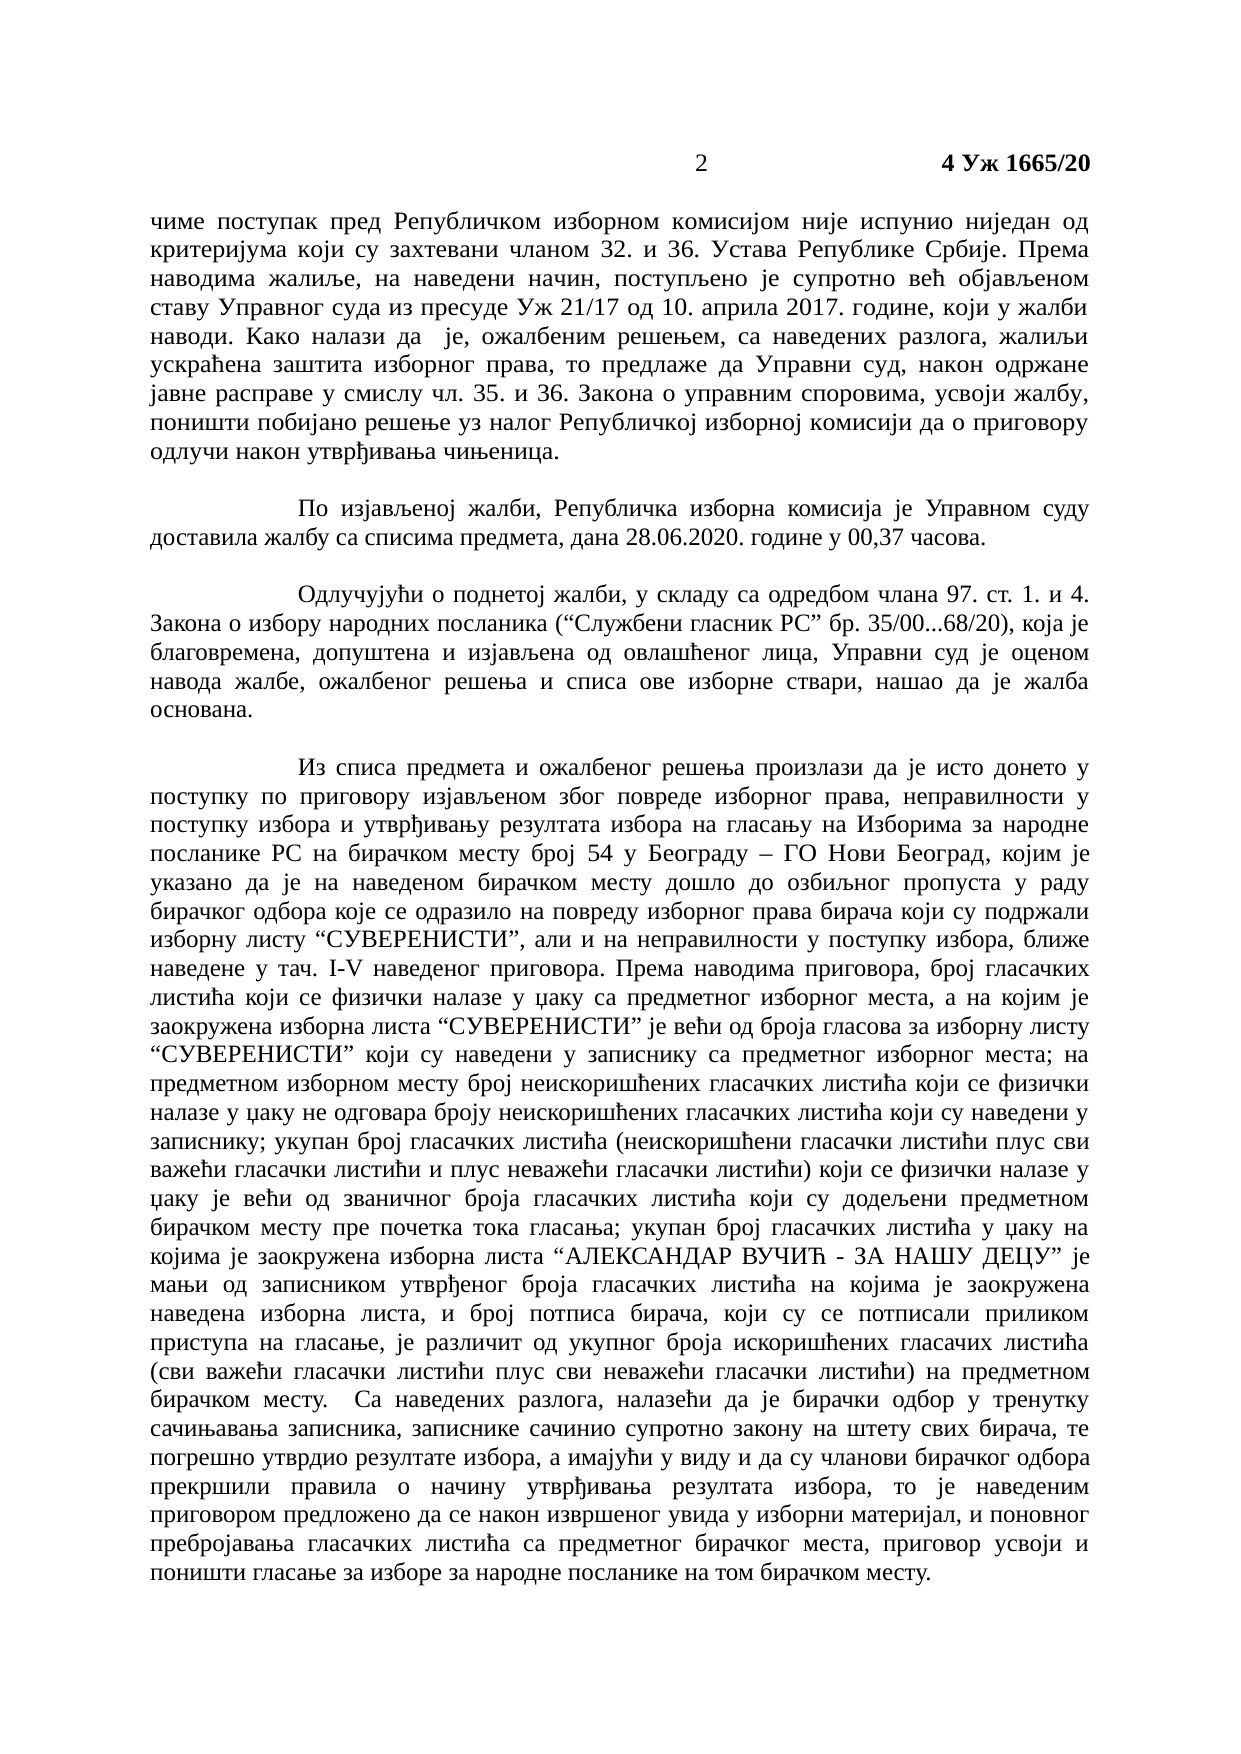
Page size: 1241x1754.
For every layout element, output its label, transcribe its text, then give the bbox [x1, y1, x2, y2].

text Из списа предмета и ожалбеног решења произлази да је исто донето у поступку по приговору изјављеном због повреде изборног права, неправилности у поступку избора и утврђивању резултата избора на гласању на Изборима за народне посланике РС на бирачком месту број 54 у Београду – ГО Нови Београд, којим је указано да је на наведеном бирачком месту дошло до озбиљног пропуста у раду бирачког одбора које се одразило на повреду изборног права бирача који су подржали изборну листу “СУВЕРЕНИСТИ”, али и на неправилности у поступку избора, ближе наведене у тач. I-V наведеног приговора. Према наводима приговора, број гласачких листића који се физички налазе у џаку са предметног изборног места, а на којим је заокружена изборна листа “СУВЕРЕНИСТИ” је већи од броја гласова за изборну листу “СУВЕРЕНИСТИ” који су наведени у записнику са предметног изборног места; на предметном изборном месту број неискоришћених гласачких листића који се физички налазе у џаку не одговара броју неискоришћених гласачких листића који су наведени у записнику; укупан број гласачких листића (неискоришћени гласачки листићи плус сви важећи гласачки листићи и плус неважећи гласачки листићи) који се физички налазе у џаку је већи од званичног броја гласачких листића који су додељени предметном бирачком месту пре почетка тока гласања; укупан број гласачких листића у џаку на којима је заокружена изборна листа “АЛЕКСАНДАР ВУЧИЋ - ЗА НАШУ ДЕЦУ” је мањи од записником утврђеног броја гласачких листића на којима је заокружена наведена изборна листа, и број потписа бирача, који су се потписали приликом приступа на гласање, је различит од укупног броја искоришћених гласачих листића (сви важећи гласачки листићи плус сви неважећи гласачки листићи) на предметном бирачком месту. Са наведених разлога, налазећи да је бирачки одбор у тренутку сачињавања записника, записнике сачинио супротно закону на штету свих бирача, те погрешно утврдио резултате избора, а имајући у виду и да су чланови бирачког одбора прекршили правила о начину утврђивања резултата избора, то је наведеним приговором предложено да се након извршеног увида у изборни материјал, и поновног пребројавања гласачких листића са предметног бирачког места, приговор усвоји и поништи гласање за изборе за народне посланике на том бирачком месту. [150, 752, 1090, 1586]
text Одлучујући о поднетој жалби, у складу са одредбом члана 97. ст. 1. и 4. Закона о избору народних посланика (“Службени гласник РС” бр. 35/00...68/20), која је благовремена, допуштена и изјављена од овлашћеног лица, Управни суд је оценом навода жалбе, ожалбеног решења и списа ове изборне ствари, нашао да је жалба основана. [150, 579, 1090, 723]
text чиме поступак пред Републичком изборном комисијом није испунио ниједан од критеријума који су захтевани чланом 32. и 36. Устава Републике Србије. Према наводима жалиље, на наведени начин, поступљено је супротно већ објављеном ставу Управног суда из пресуде Уж 21/17 од 10. априла 2017. године, који у жалби наводи. Како налази да је, ожалбеним решењем, са наведених разлога, жалиљи ускраћена заштита изборног права, то предлаже да Управни суд, након одржане јавне расправе у смислу чл. 35. и 36. Закона о управним споровима, усвоји жалбу, поништи побијано решење уз налог Републичкој изборној комисији да о приговору одлучи након утврђивања чињеница. [150, 206, 1090, 464]
text По изјављеној жалби, Републичка изборна комисија је Управном суду доставила жалбу са списима предмета, дана 28.06.2020. године у 00,37 часова. [150, 493, 1090, 551]
